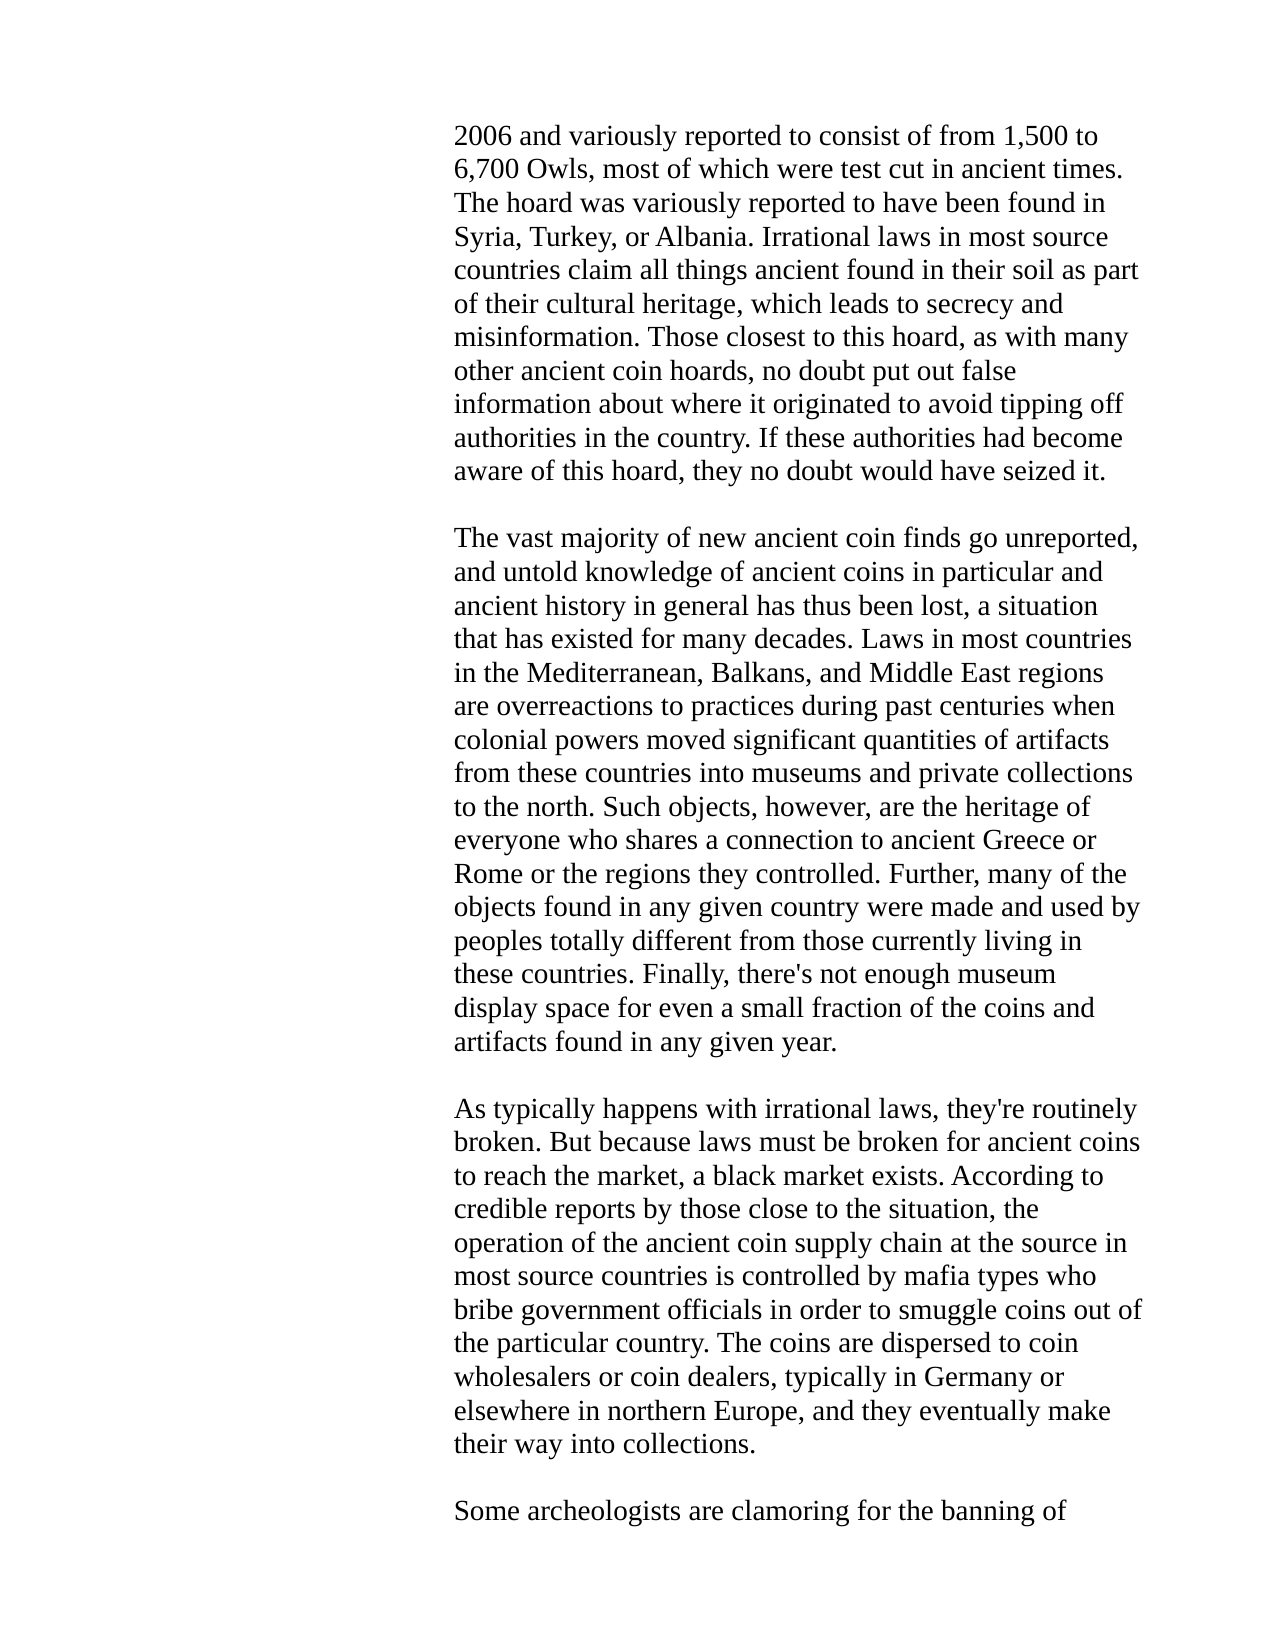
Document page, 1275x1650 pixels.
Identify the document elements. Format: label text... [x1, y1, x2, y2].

table_cell [118, 118, 394, 1527]
table_cell [395, 118, 453, 1527]
table_cell [1144, 118, 1150, 1527]
table_cell 2006 and variously reported to consist of from 1,500 to 6,700 Owls, most of which were test cut in ancient times. The hoard was variously reported to have been found in Syria, Turkey, or Albania. Irrational laws in most source countries claim all things ancient found in their soil as part of their cultural heritage, which leads to secrecy and misinformation. Those closest to this hoard, as with many other ancient coin hoards, no doubt put out false information about where it originated to avoid tipping off authorities in the country. If these authorities had become aware of this hoard, they no doubt would have seized it. The vast majority of new ancient coin finds go unreported, and untold knowledge of ancient coins in particular and ancient history in general has thus been lost, a situation that has existed for many decades. Laws in most countries in the Mediterranean, Balkans, and Middle East regions are overreactions to practices during past centuries when colonial powers moved significant quantities of artifacts from these countries into museums and private collections to the north. Such objects, however, are the heritage of everyone who shares a connection to ancient Greece or Rome or the regions they controlled. Further, many of the objects found in any given country were made and used by peoples totally different from those currently living in these countries. Finally, there's not enough museum display space for even a small fraction of the coins and artifacts found in any given year. As typically happens with irrational laws, they're routinely broken. But because laws must be broken for ancient coins to reach the market, a black market exists. According to credible reports by those close to the situation, the operation of the ancient coin supply chain at the source in most source countries is controlled by mafia types who bribe government officials in order to smuggle coins out of the particular country. The coins are dispersed to coin wholesalers or coin dealers, typically in Germany or elsewhere in northern Europe, and they eventually make their way into collections. Some archeologists are clamoring for the banning of [454, 118, 1144, 1527]
table_cell [1150, 118, 1157, 1527]
